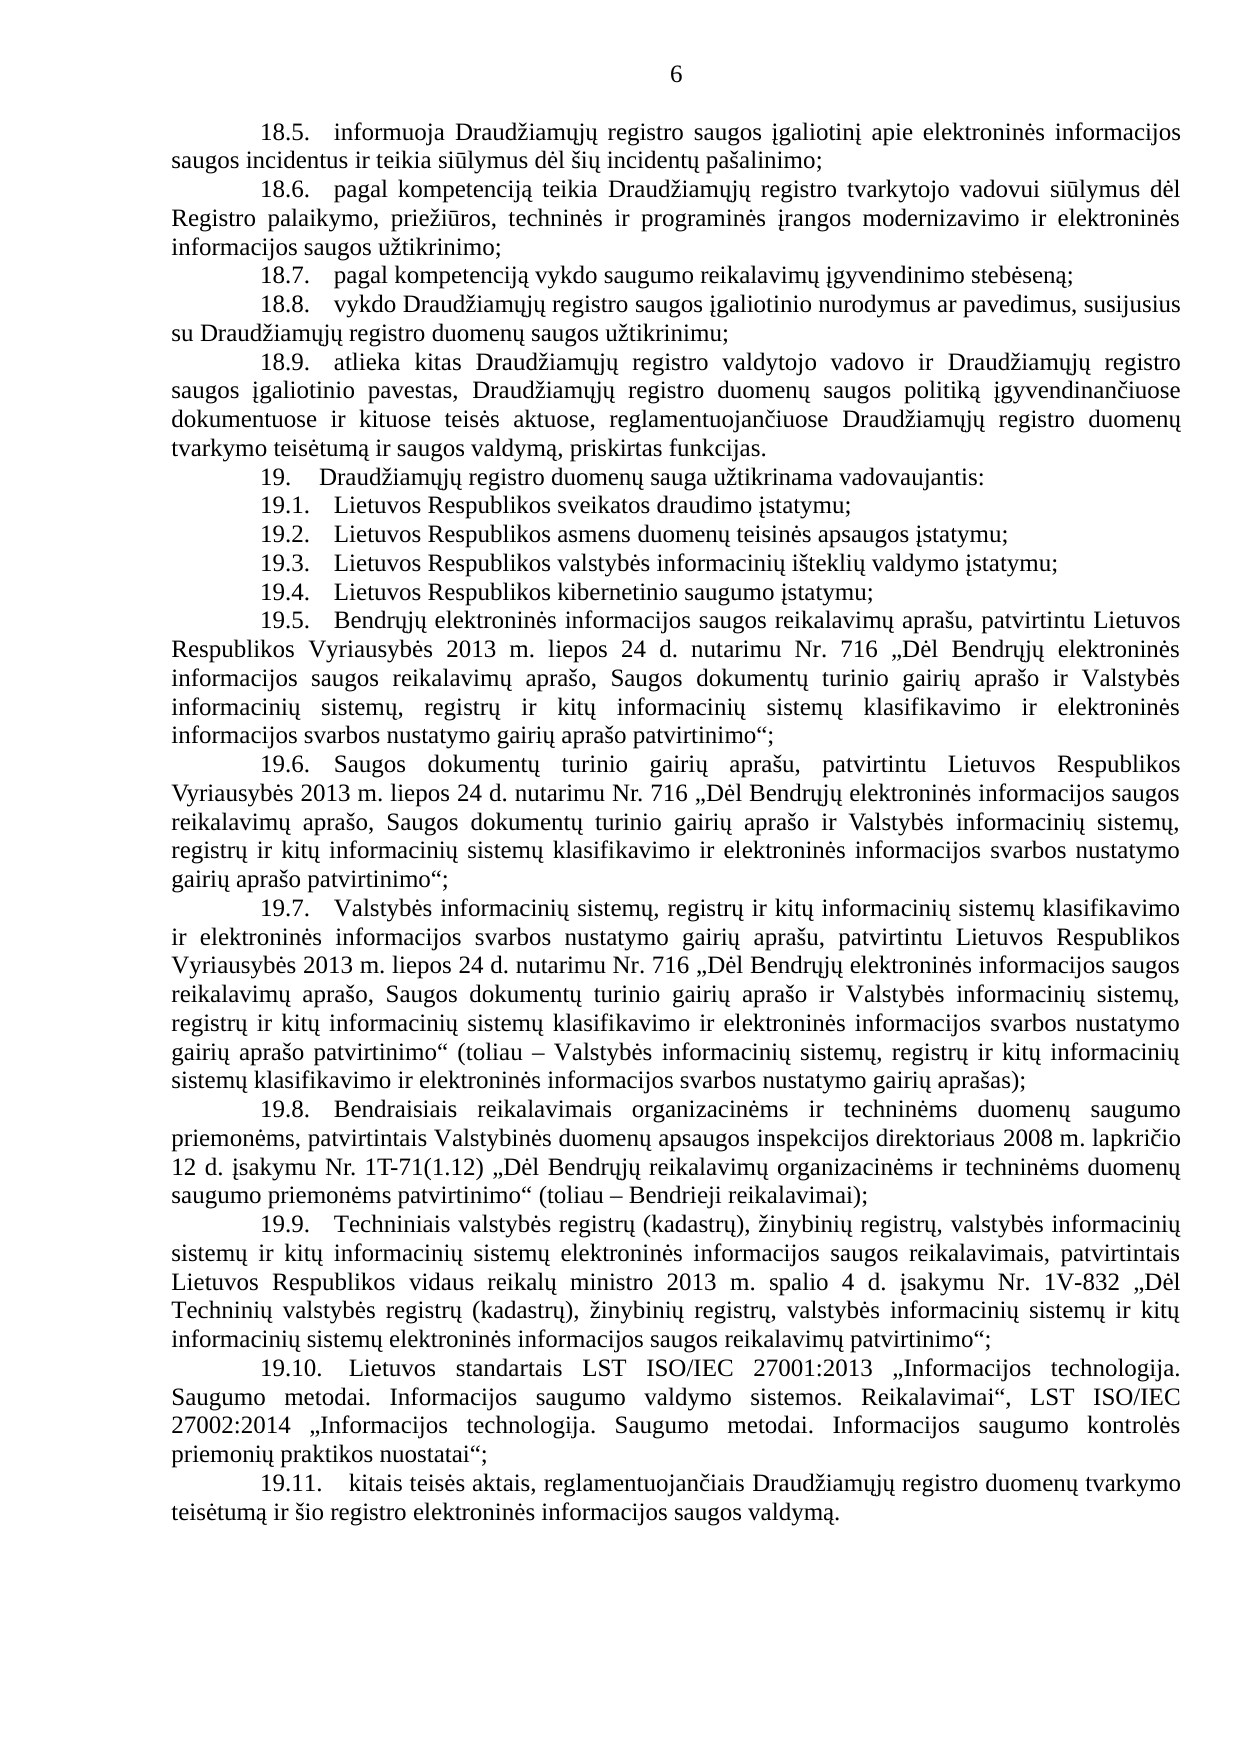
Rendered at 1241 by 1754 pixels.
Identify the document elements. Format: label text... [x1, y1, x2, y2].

text 19.10. Lietuvos standartais LST ISO/IEC 27001:2013 „Informacijos technologija. Saugumo metodai. Informacijos saugumo valdymo sistemos. Reikalavimai“, LST ISO/IEC 27002:2014 „Informacijos technologija. Saugumo metodai. Informacijos saugumo kontrolės priemonių praktikos nuostatai“; [171, 1353, 1181, 1468]
text 18.6. pagal kompetenciją teikia Draudžiamųjų registro tvarkytojo vadovui siūlymus dėl Registro palaikymo, priežiūros, techninės ir programinės įrangos modernizavimo ir elektroninės informacijos saugos užtikrinimo; [171, 174, 1181, 260]
text 19.9. Techniniais valstybės registrų (kadastrų), žinybinių registrų, valstybės informacinių sistemų ir kitų informacinių sistemų elektroninės informacijos saugos reikalavimais, patvirtintais Lietuvos Respublikos vidaus reikalų ministro 2013 m. spalio 4 d. įsakymu Nr. 1V-832 „Dėl Techninių valstybės registrų (kadastrų), žinybinių registrų, valstybės informacinių sistemų ir kitų informacinių sistemų elektroninės informacijos saugos reikalavimų patvirtinimo“; [171, 1209, 1181, 1353]
text 19.11. kitais teisės aktais, reglamentuojančiais Draudžiamųjų registro duomenų tvarkymo teisėtumą ir šio registro elektroninės informacijos saugos valdymą. [171, 1468, 1181, 1525]
text 18.8. vykdo Draudžiamųjų registro saugos įgaliotinio nurodymus ar pavedimus, susijusius su Draudžiamųjų registro duomenų saugos užtikrinimu; [171, 289, 1181, 347]
text 19.8. Bendraisiais reikalavimais organizacinėms ir techninėms duomenų saugumo priemonėms, patvirtintais Valstybinės duomenų apsaugos inspekcijos direktoriaus 2008 m. lapkričio 12 d. įsakymu Nr. 1T-71(1.12) „Dėl Bendrųjų reikalavimų organizacinėms ir techninėms duomenų saugumo priemonėms patvirtinimo“ (toliau – Bendrieji reikalavimai); [171, 1094, 1181, 1209]
text 19. Draudžiamųjų registro duomenų sauga užtikrinama vadovaujantis: [171, 462, 1181, 490]
text 18.9. atlieka kitas Draudžiamųjų registro valdytojo vadovo ir Draudžiamųjų registro saugos įgaliotinio pavestas, Draudžiamųjų registro duomenų saugos politiką įgyvendinančiuose dokumentuose ir kituose teisės aktuose, reglamentuojančiuose Draudžiamųjų registro duomenų tvarkymo teisėtumą ir saugos valdymą, priskirtas funkcijas. [171, 347, 1181, 462]
text 19.6. Saugos dokumentų turinio gairių aprašu, patvirtintu Lietuvos Respublikos Vyriausybės 2013 m. liepos 24 d. nutarimu Nr. 716 „Dėl Bendrųjų elektroninės informacijos saugos reikalavimų aprašo, Saugos dokumentų turinio gairių aprašo ir Valstybės informacinių sistemų, registrų ir kitų informacinių sistemų klasifikavimo ir elektroninės informacijos svarbos nustatymo gairių aprašo patvirtinimo“; [171, 749, 1181, 893]
text 19.7. Valstybės informacinių sistemų, registrų ir kitų informacinių sistemų klasifikavimo ir elektroninės informacijos svarbos nustatymo gairių aprašu, patvirtintu Lietuvos Respublikos Vyriausybės 2013 m. liepos 24 d. nutarimu Nr. 716 „Dėl Bendrųjų elektroninės informacijos saugos reikalavimų aprašo, Saugos dokumentų turinio gairių aprašo ir Valstybės informacinių sistemų, registrų ir kitų informacinių sistemų klasifikavimo ir elektroninės informacijos svarbos nustatymo gairių aprašo patvirtinimo“ (toliau – Valstybės informacinių sistemų, registrų ir kitų informacinių sistemų klasifikavimo ir elektroninės informacijos svarbos nustatymo gairių aprašas); [171, 893, 1181, 1094]
text 19.2. Lietuvos Respublikos asmens duomenų teisinės apsaugos įstatymu; [171, 519, 1181, 548]
text 18.7. pagal kompetenciją vykdo saugumo reikalavimų įgyvendinimo stebėseną; [171, 260, 1181, 289]
text 18.5. informuoja Draudžiamųjų registro saugos įgaliotinį apie elektroninės informacijos saugos incidentus ir teikia siūlymus dėl šių incidentų pašalinimo; [171, 117, 1181, 174]
text 19.4. Lietuvos Respublikos kibernetinio saugumo įstatymu; [171, 577, 1181, 605]
text 19.1. Lietuvos Respublikos sveikatos draudimo įstatymu; [171, 490, 1181, 519]
text 19.3. Lietuvos Respublikos valstybės informacinių išteklių valdymo įstatymu; [171, 548, 1181, 577]
text 19.5. Bendrųjų elektroninės informacijos saugos reikalavimų aprašu, patvirtintu Lietuvos Respublikos Vyriausybės 2013 m. liepos 24 d. nutarimu Nr. 716 „Dėl Bendrųjų elektroninės informacijos saugos reikalavimų aprašo, Saugos dokumentų turinio gairių aprašo ir Valstybės informacinių sistemų, registrų ir kitų informacinių sistemų klasifikavimo ir elektroninės informacijos svarbos nustatymo gairių aprašo patvirtinimo“; [171, 605, 1181, 749]
